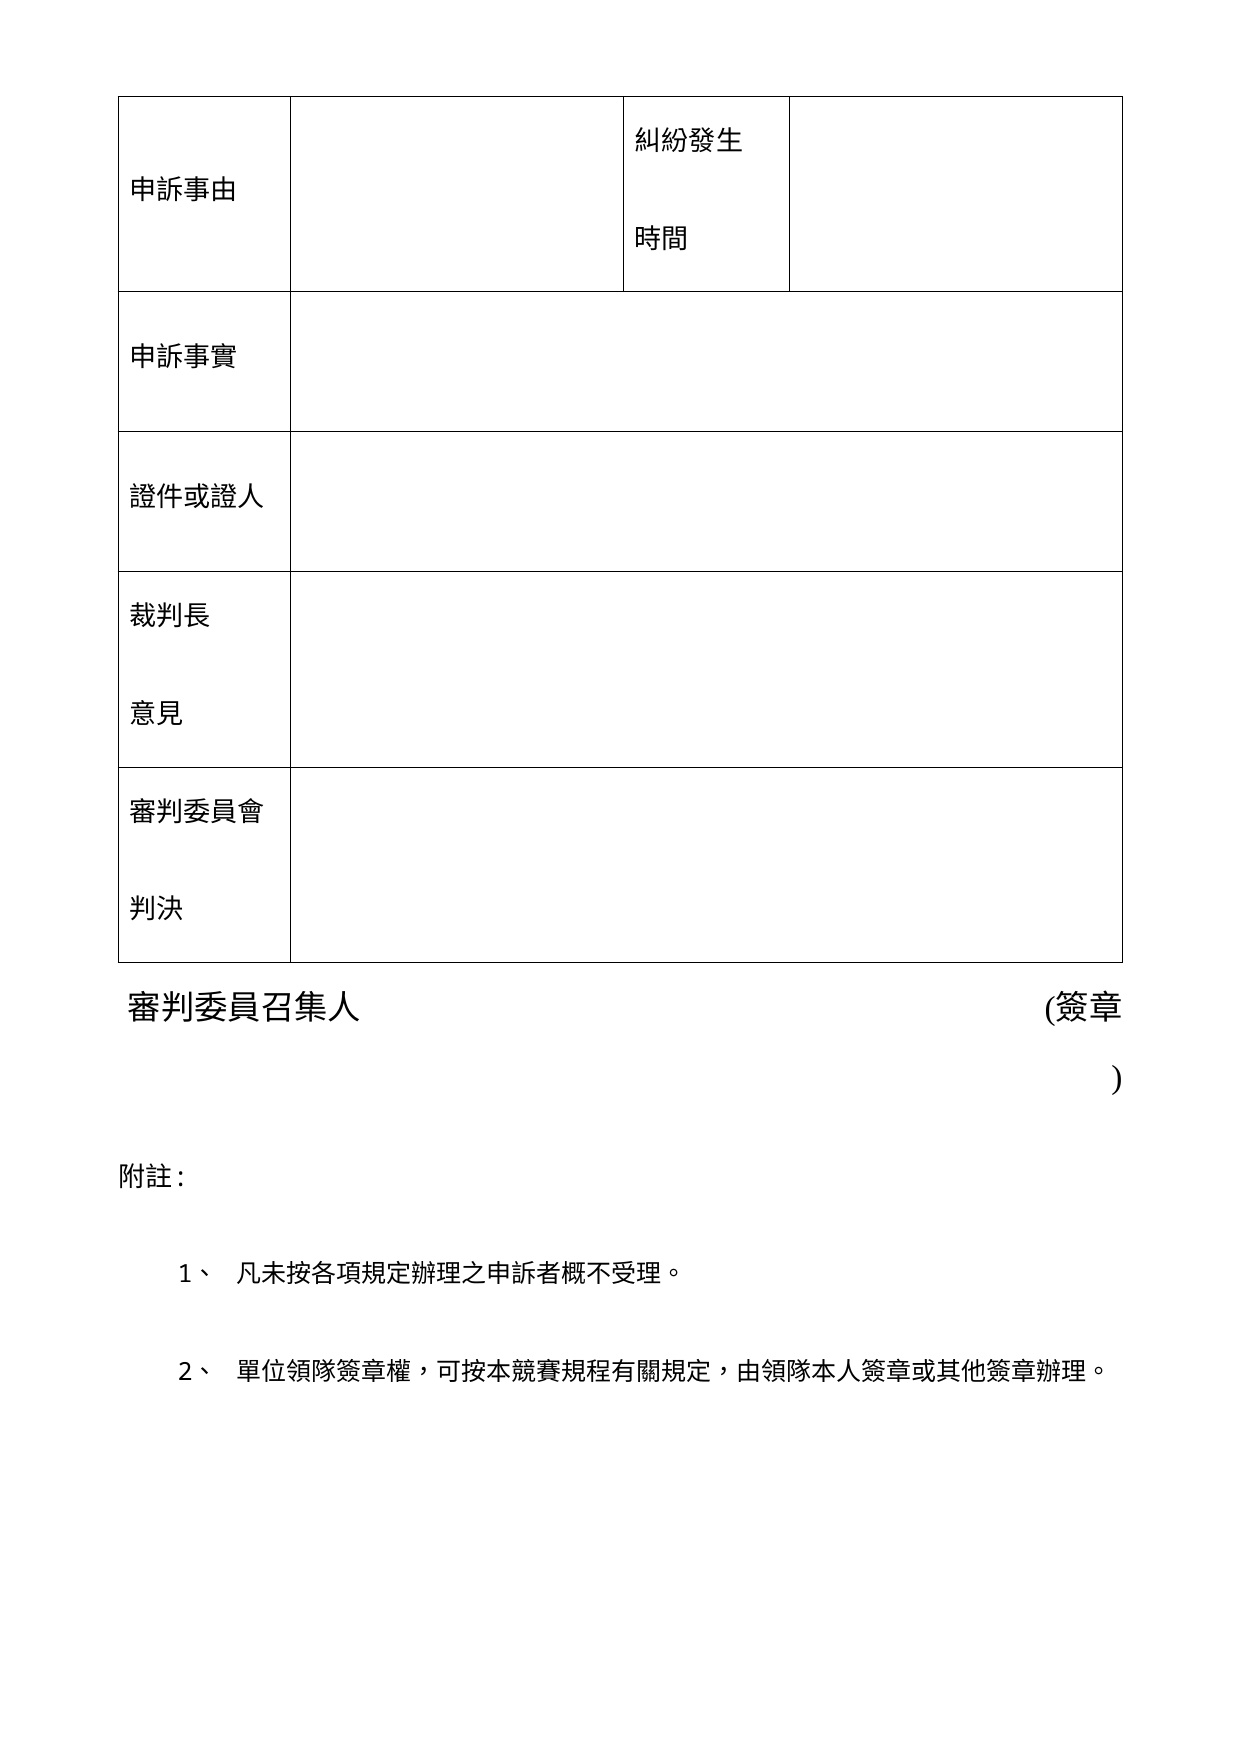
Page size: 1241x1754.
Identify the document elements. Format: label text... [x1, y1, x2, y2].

list 單位領隊簽章權，可按本競賽規程有關規定，由領隊本人簽章或其他簽章辦理。 [177, 1328, 1152, 1390]
text 附註: [118, 1133, 1122, 1195]
table_cell 審判委員會 判決 [119, 768, 290, 962]
list 凡未按各項規定辦理之申訴者概不受理。 [177, 1230, 1122, 1293]
table_cell [291, 572, 1122, 767]
table_cell [291, 768, 1122, 962]
text 審判委員召集人 (簽章) [118, 963, 1122, 1097]
table_cell 申訴事由 [119, 97, 290, 291]
table_cell 糾紛發生 時間 [624, 97, 789, 291]
table_cell [790, 97, 1122, 291]
table_cell [291, 97, 623, 291]
table_cell [291, 292, 1122, 431]
table_cell 裁判長 意見 [119, 572, 290, 767]
table_cell 證件或證人 [119, 432, 290, 571]
table_cell [291, 432, 1122, 571]
table_cell 申訴事實 [119, 292, 290, 431]
